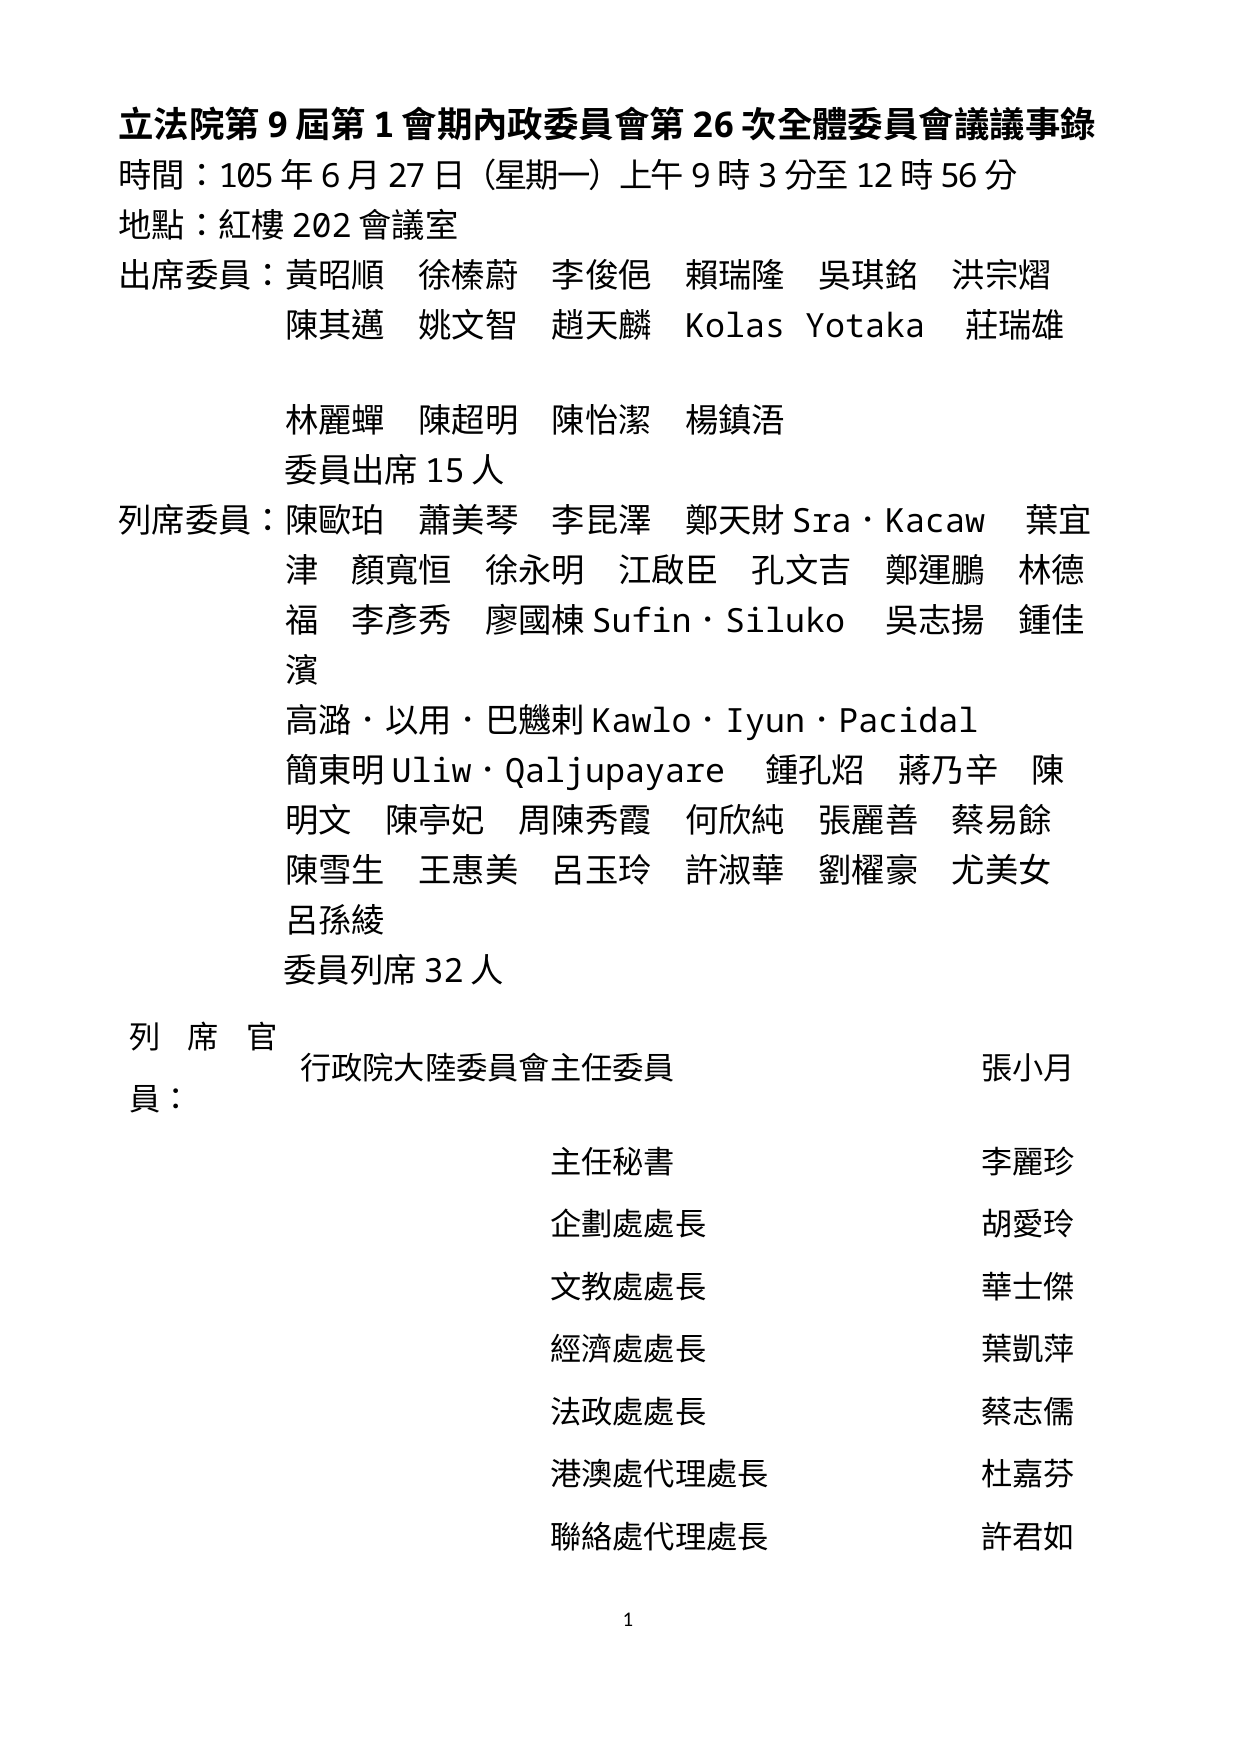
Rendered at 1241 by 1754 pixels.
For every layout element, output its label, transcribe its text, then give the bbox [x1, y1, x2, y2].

table_cell 李麗珍 [941, 1118, 1086, 1180]
table_header 列席官員： [118, 993, 289, 1118]
table_cell 主任秘書 [289, 1118, 941, 1180]
text 時間：105年6月27日（星期一）上午9時3分至12時56分 [118, 147, 1137, 197]
table_cell 企劃處處長 [289, 1180, 941, 1243]
text 委員出席15人 [284, 443, 1163, 493]
text 地點：紅樓202會議室 [118, 197, 1137, 247]
table_cell 葉凱萍 [941, 1305, 1086, 1368]
text 列席委員：陳歐珀 蕭美琴 李昆澤 鄭天財Sra．Kacaw 葉宜津 顏寬恒 徐永明 江啟臣 孔文吉 鄭運鵬 林德福 李彥秀 廖國棟Sufin．Siluko 吳志揚 鍾佳濱 高潞．以用．巴魕剌Kawlo．Iyun．Pacidal 簡東明Uliw．Qaljupayare 鍾孔炤 蔣乃辛 陳明文 陳亭妃 周陳秀霞 何欣純 張麗善 蔡易餘 陳雪生 王惠美 呂玉玲 許淑華 劉櫂豪 尤美女 呂孫綾 [118, 493, 1093, 943]
table_cell 蔡志儒 [941, 1368, 1086, 1430]
table_cell [118, 1430, 289, 1493]
table_cell 法政處處長 [289, 1368, 941, 1430]
table_cell [118, 1118, 289, 1180]
table_header 行政院大陸委員會主任委員 [289, 993, 941, 1118]
text 出席委員：黃昭順 徐榛蔚 李俊俋 賴瑞隆 吳琪銘 洪宗熠 陳其邁 姚文智 趙天麟 Kolas Yotaka 莊瑞雄 林麗蟬 陳超明 陳怡潔 楊鎮浯 [118, 247, 1093, 443]
table_cell 杜嘉芬 [941, 1430, 1086, 1493]
table_cell 文教處處長 [289, 1243, 941, 1305]
table_cell 許君如 [941, 1493, 1086, 1555]
table_cell 聯絡處代理處長 [289, 1493, 941, 1555]
table_cell 經濟處處長 [289, 1305, 941, 1368]
table_cell 華士傑 [941, 1243, 1086, 1305]
table_header 張小月 [941, 993, 1086, 1118]
table_cell [118, 1305, 289, 1368]
table_cell [118, 1368, 289, 1430]
table_cell [118, 1180, 289, 1243]
text 委員列席32人 [283, 943, 1137, 993]
table_cell 胡愛玲 [941, 1180, 1086, 1243]
text 立法院第9屆第1會期內政委員會第26次全體委員會議議事錄 [118, 97, 1137, 147]
table_cell [118, 1243, 289, 1305]
table_cell 港澳處代理處長 [289, 1430, 941, 1493]
table_cell [118, 1493, 289, 1555]
